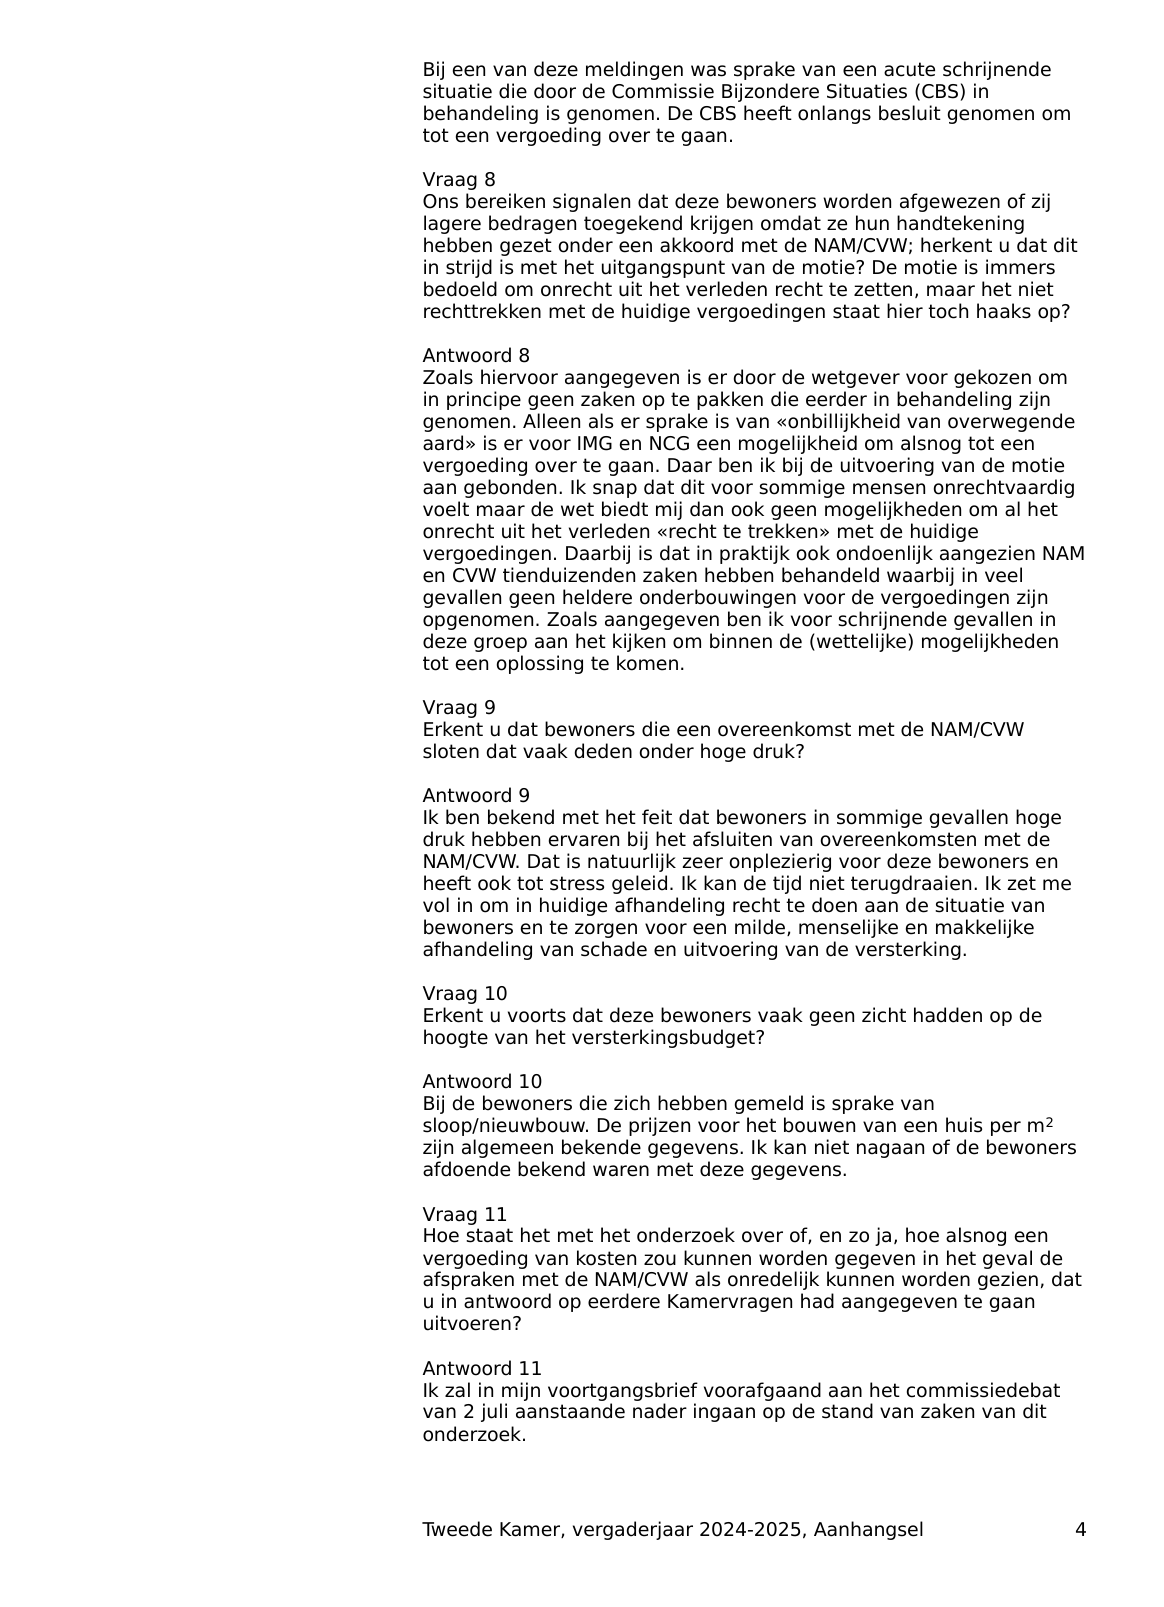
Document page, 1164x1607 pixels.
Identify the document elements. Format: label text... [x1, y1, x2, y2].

text Ik ben bekend met het feit dat bewoners in sommige gevallen hoge druk hebben ervaren bij het afsluiten van overeenkomsten met de NAM/CVW. Dat is natuurlijk zeer onplezierig voor deze bewoners en heeft ook tot stress geleid. Ik kan de tijd niet terugdraaien. Ik zet me vol in om in huidige afhandeling recht te doen aan de situatie van bewoners en te zorgen voor een milde, menselijke en makkelijke afhandeling van schade en uitvoering van de versterking. [422, 807, 1087, 961]
text Bij de bewoners die zich hebben gemeld is sprake van sloop/nieuwbouw. De prijzen voor het bouwen van een huis per m2 zijn algemeen bekende gegevens. Ik kan niet nagaan of de bewoners afdoende bekend waren met deze gegevens. [422, 1093, 1087, 1181]
text Erkent u dat bewoners die een overeenkomst met de NAM/CVW sloten dat vaak deden onder hoge druk? [422, 719, 1087, 763]
text Vraag 11 [422, 1203, 1087, 1225]
text Zoals hiervoor aangegeven is er door de wetgever voor gekozen om in principe geen zaken op te pakken die eerder in behandeling zijn genomen. Alleen als er sprake is van «onbillijkheid van overwegende aard» is er voor IMG en NCG een mogelijkheid om alsnog tot een vergoeding over te gaan. Daar ben ik bij de uitvoering van de motie aan gebonden. Ik snap dat dit voor sommige mensen onrechtvaardig voelt maar de wet biedt mij dan ook geen mogelijkheden om al het onrecht uit het verleden «recht te trekken» met de huidige vergoedingen. Daarbij is dat in praktijk ook ondoenlijk aangezien NAM en CVW tienduizenden zaken hebben behandeld waarbij in veel gevallen geen heldere onderbouwingen voor de vergoedingen zijn opgenomen. Zoals aangegeven ben ik voor schrijnende gevallen in deze groep aan het kijken om binnen de (wettelijke) mogelijkheden tot een oplossing te komen. [422, 367, 1087, 675]
text Antwoord 10 [422, 1071, 1087, 1093]
text Ons bereiken signalen dat deze bewoners worden afgewezen of zij lagere bedragen toegekend krijgen omdat ze hun handtekening hebben gezet onder een akkoord met de NAM/CVW; herkent u dat dit in strijd is met het uitgangspunt van de motie? De motie is immers bedoeld om onrecht uit het verleden recht te zetten, maar het niet rechttrekken met de huidige vergoedingen staat hier toch haaks op? [422, 191, 1087, 323]
text Vraag 8 [422, 169, 1087, 191]
text Antwoord 8 [422, 345, 1087, 367]
text Erkent u voorts dat deze bewoners vaak geen zicht hadden op de hoogte van het versterkingsbudget? [422, 1005, 1087, 1049]
text Hoe staat het met het onderzoek over of, en zo ja, hoe alsnog een vergoeding van kosten zou kunnen worden gegeven in het geval de afspraken met de NAM/CVW als onredelijk kunnen worden gezien, dat u in antwoord op eerdere Kamervragen had aangegeven te gaan uitvoeren? [422, 1225, 1087, 1335]
text Antwoord 9 [422, 785, 1087, 807]
text Ik zal in mijn voortgangsbrief voorafgaand aan het commissiedebat van 2 juli aanstaande nader ingaan op de stand van zaken van dit onderzoek. [422, 1379, 1087, 1445]
text Vraag 9 [422, 697, 1087, 719]
text Vraag 10 [422, 983, 1087, 1005]
text Antwoord 11 [422, 1357, 1087, 1379]
text Bij een van deze meldingen was sprake van een acute schrijnende situatie die door de Commissie Bijzondere Situaties (CBS) in behandeling is genomen. De CBS heeft onlangs besluit genomen om tot een vergoeding over te gaan. [422, 59, 1087, 147]
